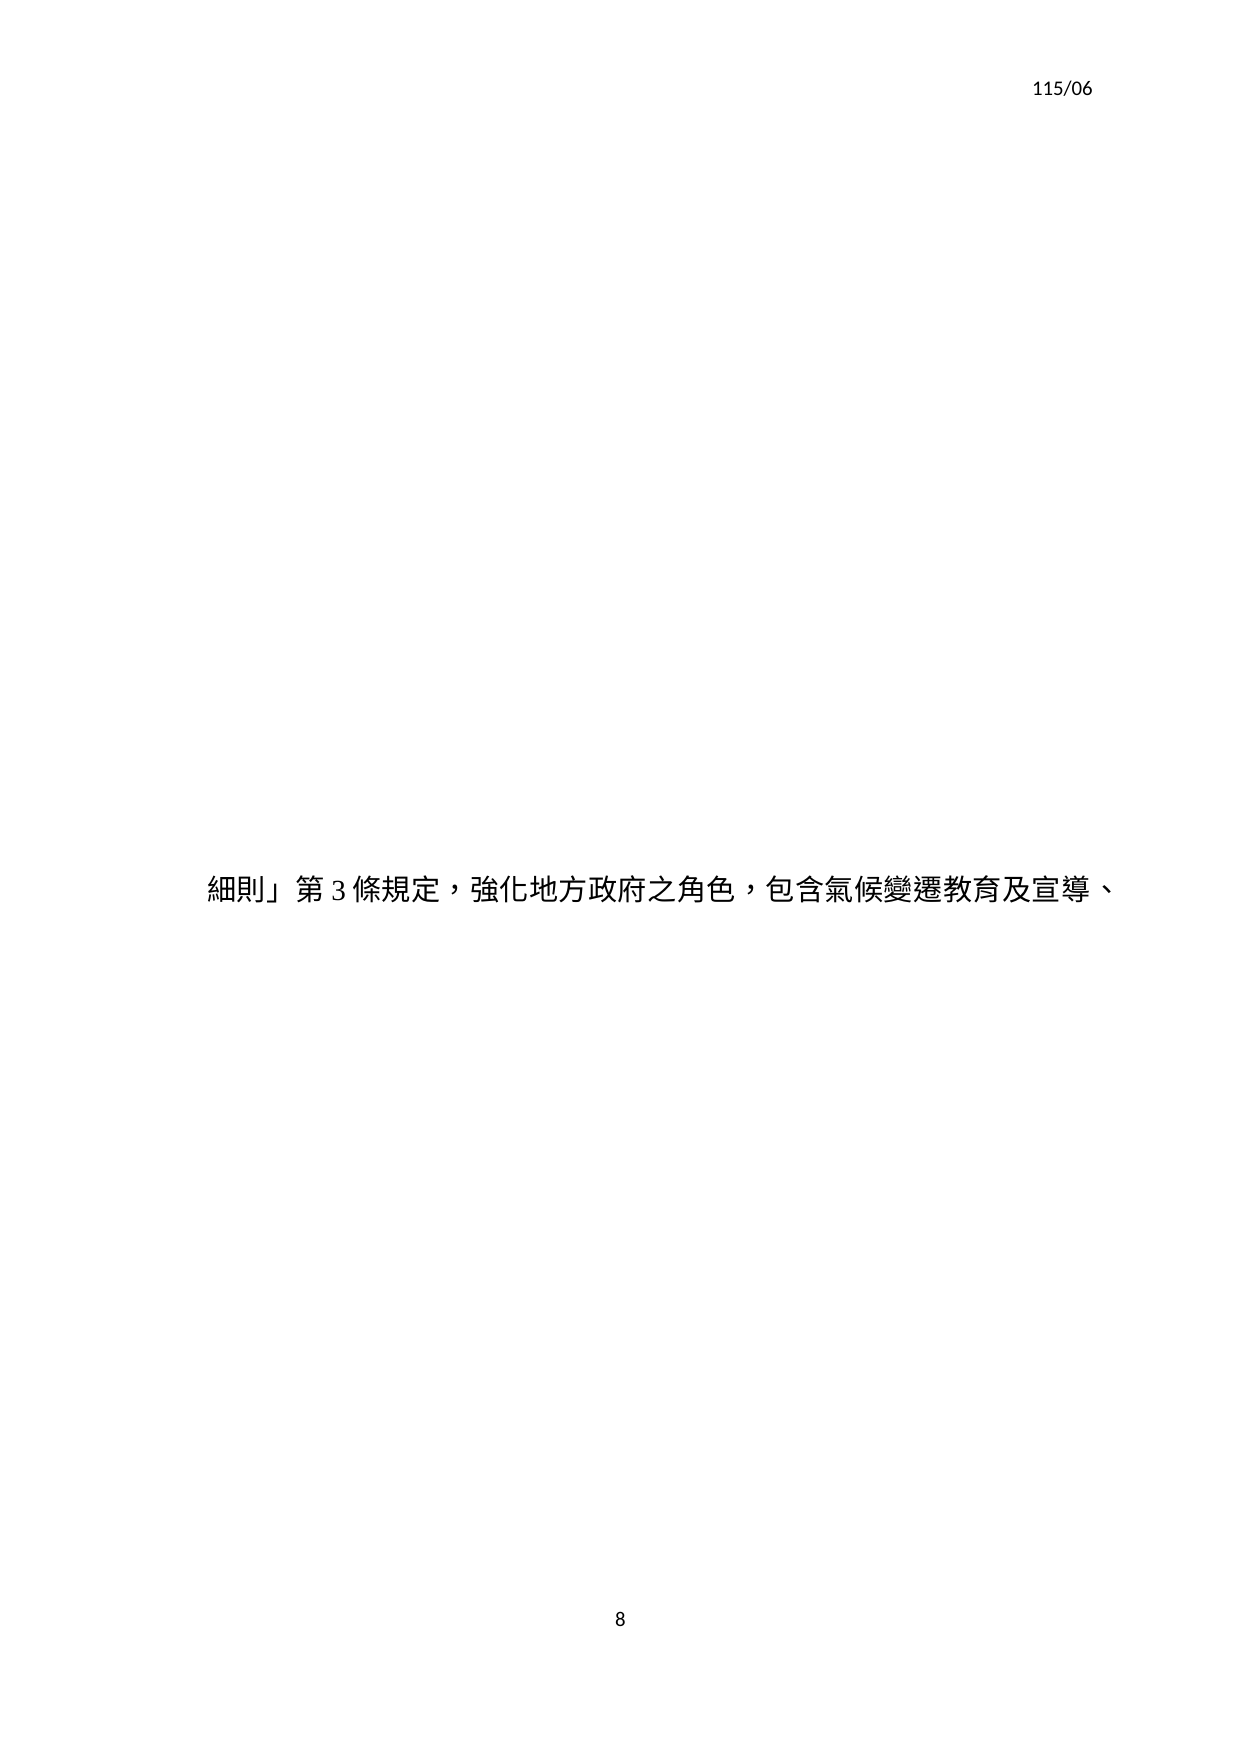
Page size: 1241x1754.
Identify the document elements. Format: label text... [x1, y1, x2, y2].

text 臺北市政府環境保護局（以下簡稱環保局或本局）為執行環境教育法第9條所列環境教育事項，並依據112年2月15日總統令修正公布「氣候變遷因應法」，以及112年12月29日「氣候變遷因應法施行細則」第3條規定，強化地方政府之角色，包含氣候變遷教育及宣導、民間團體推展、人員訓練與講習乃至於轄內氣候變遷調適及溫室氣體減量之調查、輔導等推動環境教育相關工作，落實全民環境保護理念並建立環境教育夥伴關係，增進市民環境認知、環境倫理與責任，進而維護環境生態平衡、尊重生命、促進社會正義，以達到永續發展之目的，特制定本計畫。 [207, 846, 1092, 908]
